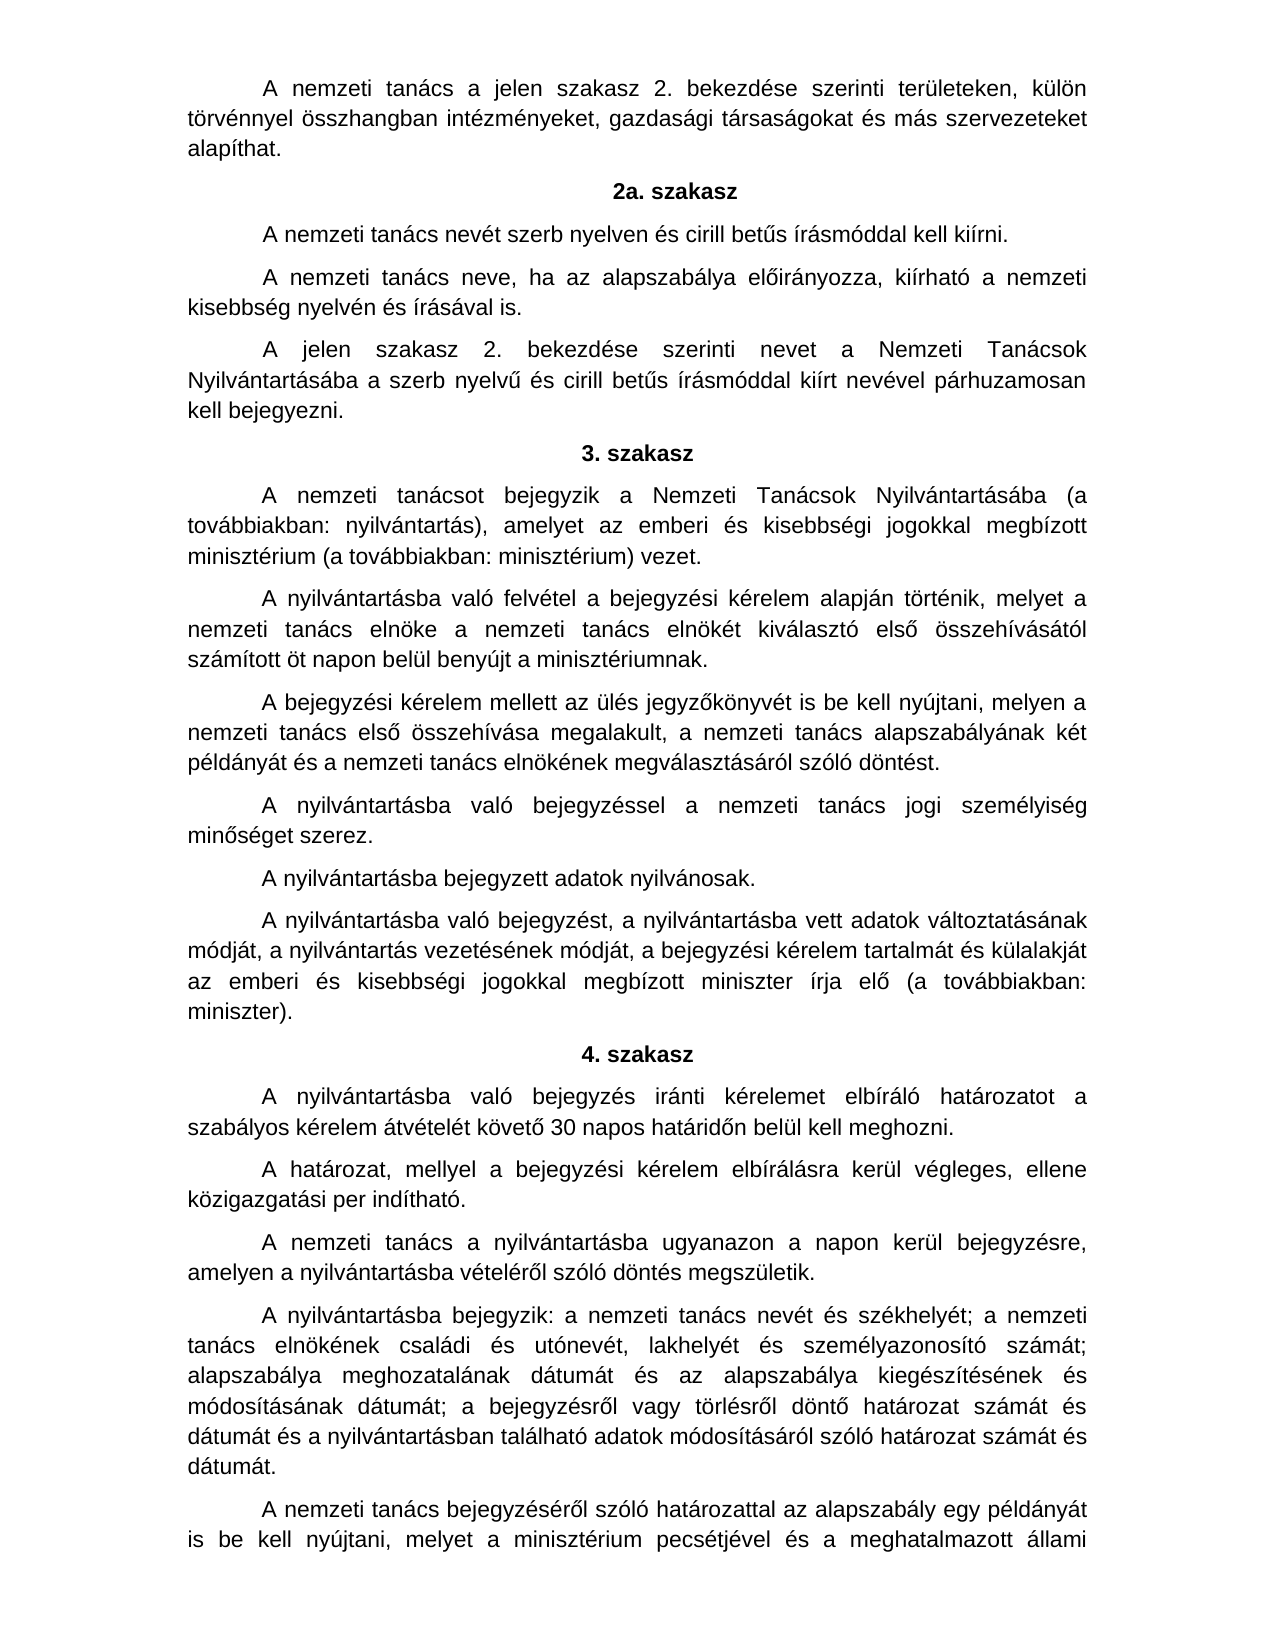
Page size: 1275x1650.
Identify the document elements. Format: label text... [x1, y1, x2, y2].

text A nemzeti tanács a jelen szakasz 2. bekezdése szerinti területeken, külön törvénnyel összhangban intézményeket, gazdasági társaságokat és más szervezeteket alapíthat. [187, 75, 1087, 162]
text A bejegyzési kérelem mellett az ülés jegyzőkönyvét is be kell nyújtani, melyen a nemzeti tanács első összehívása megalakult, a nemzeti tanács alapszabályának két példányát és a nemzeti tanács elnökének megválasztásáról szóló döntést. [187, 688, 1087, 775]
text A nyilvántartásba bejegyzik: a nemzeti tanács nevét és székhelyét; a nemzeti tanács elnökének családi és utónevét, lakhelyét és személyazonosító számát; alapszabálya meghozatalának dátumát és az alapszabálya kiegészítésének és módosításának dátumát; a bejegyzésről vagy törlésről döntő határozat számát és dátumát és a nyilvántartásban található adatok módosításáról szóló határozat számát és dátumát. [187, 1302, 1087, 1479]
text 4. szakasz [187, 1041, 1087, 1067]
text A nemzeti tanácsot bejegyzik a Nemzeti Tanácsok Nyilvántartásába (a továbbiakban: nyilvántartás), amelyet az emberi és kisebbségi jogokkal megbízott minisztérium (a továbbiakban: minisztérium) vezet. [187, 482, 1087, 569]
text A jelen szakasz 2. bekezdése szerinti nevet a Nemzeti Tanácsok Nyilvántartásába a szerb nyelvű és cirill betűs írásmóddal kiírt nevével párhuzamosan kell bejegyezni. [187, 336, 1087, 423]
text A nemzeti tanács a nyilvántartásba ugyanazon a napon kerül bejegyzésre, amelyen a nyilvántartásba vételéről szóló döntés megszületik. [187, 1229, 1087, 1286]
text A nemzeti tanács bejegyzéséről szóló határozattal az alapszabály egy példányát is be kell nyújtani, melyet a minisztérium pecsétjével és a meghatalmazott állami [187, 1496, 1087, 1552]
text A nyilvántartásba való bejegyzést, a nyilvántartásba vett adatok változtatásának módját, a nyilvántartás vezetésének módját, a bejegyzési kérelem tartalmát és külalakját az emberi és kisebbségi jogokkal megbízott miniszter írja elő (a továbbiakban: miniszter). [187, 907, 1087, 1024]
text A nyilvántartásba való bejegyzéssel a nemzeti tanács jogi személyiség minőséget szerez. [187, 792, 1087, 848]
text A nemzeti tanács neve, ha az alapszabálya előirányozza, kiírható a nemzeti kisebbség nyelvén és írásával is. [187, 263, 1087, 320]
text A nemzeti tanács nevét szerb nyelven és cirill betűs írásmóddal kell kiírni. [187, 221, 1087, 247]
text 3. szakasz [187, 439, 1087, 466]
text A nyilvántartásba bejegyzett adatok nyilvánosak. [187, 864, 1087, 891]
text 2a. szakasz [187, 178, 1087, 204]
text A nyilvántartásba való bejegyzés iránti kérelemet elbíráló határozatot a szabályos kérelem átvételét követő 30 napos határidőn belül kell meghozni. [187, 1083, 1087, 1140]
text A nyilvántartásba való felvétel a bejegyzési kérelem alapján történik, melyet a nemzeti tanács elnöke a nemzeti tanács elnökét kiválasztó első összehívásától számított öt napon belül benyújt a minisztériumnak. [187, 585, 1087, 672]
text A határozat, mellyel a bejegyzési kérelem elbírálásra kerül végleges, ellene közigazgatási per indítható. [187, 1156, 1087, 1213]
